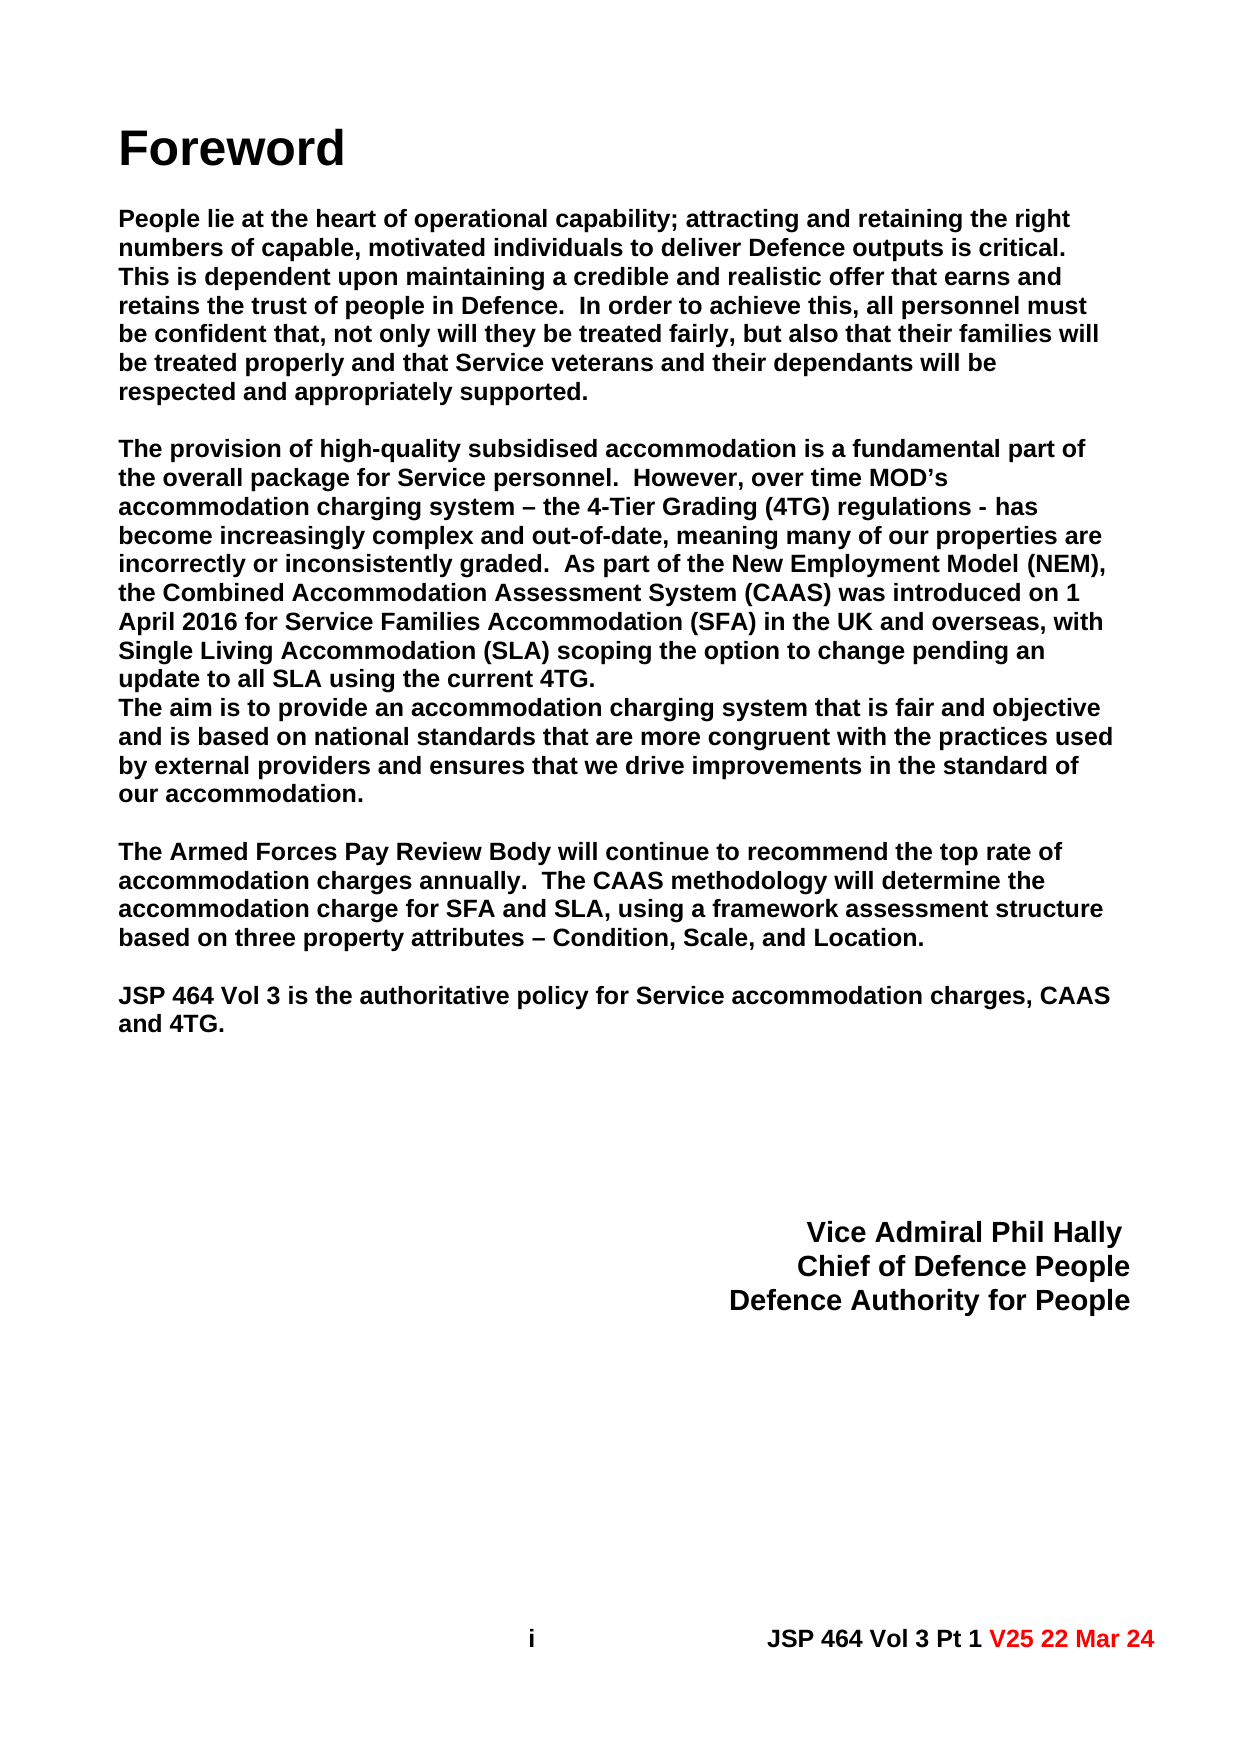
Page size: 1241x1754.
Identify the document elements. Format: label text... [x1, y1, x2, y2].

text Foreword [118, 118, 1122, 176]
text People lie at the heart of operational capability; attracting and retaining the right numbers of capable, motivated individuals to deliver Defence outputs is critical. This is dependent upon maintaining a credible and realistic offer that earns and retains the trust of people in Defence. In order to achieve this, all personnel must be confident that, not only will they be treated fairly, but also that their families will be treated properly and that Service veterans and their dependants will be respected and appropriately supported. [118, 204, 1122, 406]
text The Armed Forces Pay Review Body will continue to recommend the top rate of accommodation charges annually. The CAAS methodology will determine the accommodation charge for SFA and SLA, using a framework assessment structure based on three property attributes – Condition, Scale, and Location. [118, 837, 1122, 952]
text JSP 464 Vol 3 is the authoritative policy for Service accommodation charges, CAAS and 4TG. [118, 981, 1122, 1038]
text Defence Authority for People [118, 1282, 1131, 1316]
text The provision of high-quality subsidised accommodation is a fundamental part of the overall package for Service personnel. However, over time MOD’s accommodation charging system – the 4-Tier Grading (4TG) regulations - has become increasingly complex and out-of-date, meaning many of our properties are incorrectly or inconsistently graded. As part of the New Employment Model (NEM), the Combined Accommodation Assessment System (CAAS) was introduced on 1 April 2016 for Service Families Accommodation (SFA) in the UK and overseas, with Single Living Accommodation (SLA) scoping the option to change pending an update to all SLA using the current 4TG. [118, 434, 1122, 693]
text The aim is to provide an accommodation charging system that is fair and objective and is based on national standards that are more congruent with the practices used by external providers and ensures that we drive improvements in the standard of our accommodation. [118, 693, 1122, 808]
text Vice Admiral Phil Hally [118, 1215, 1131, 1249]
text Chief of Defence People [118, 1249, 1131, 1282]
